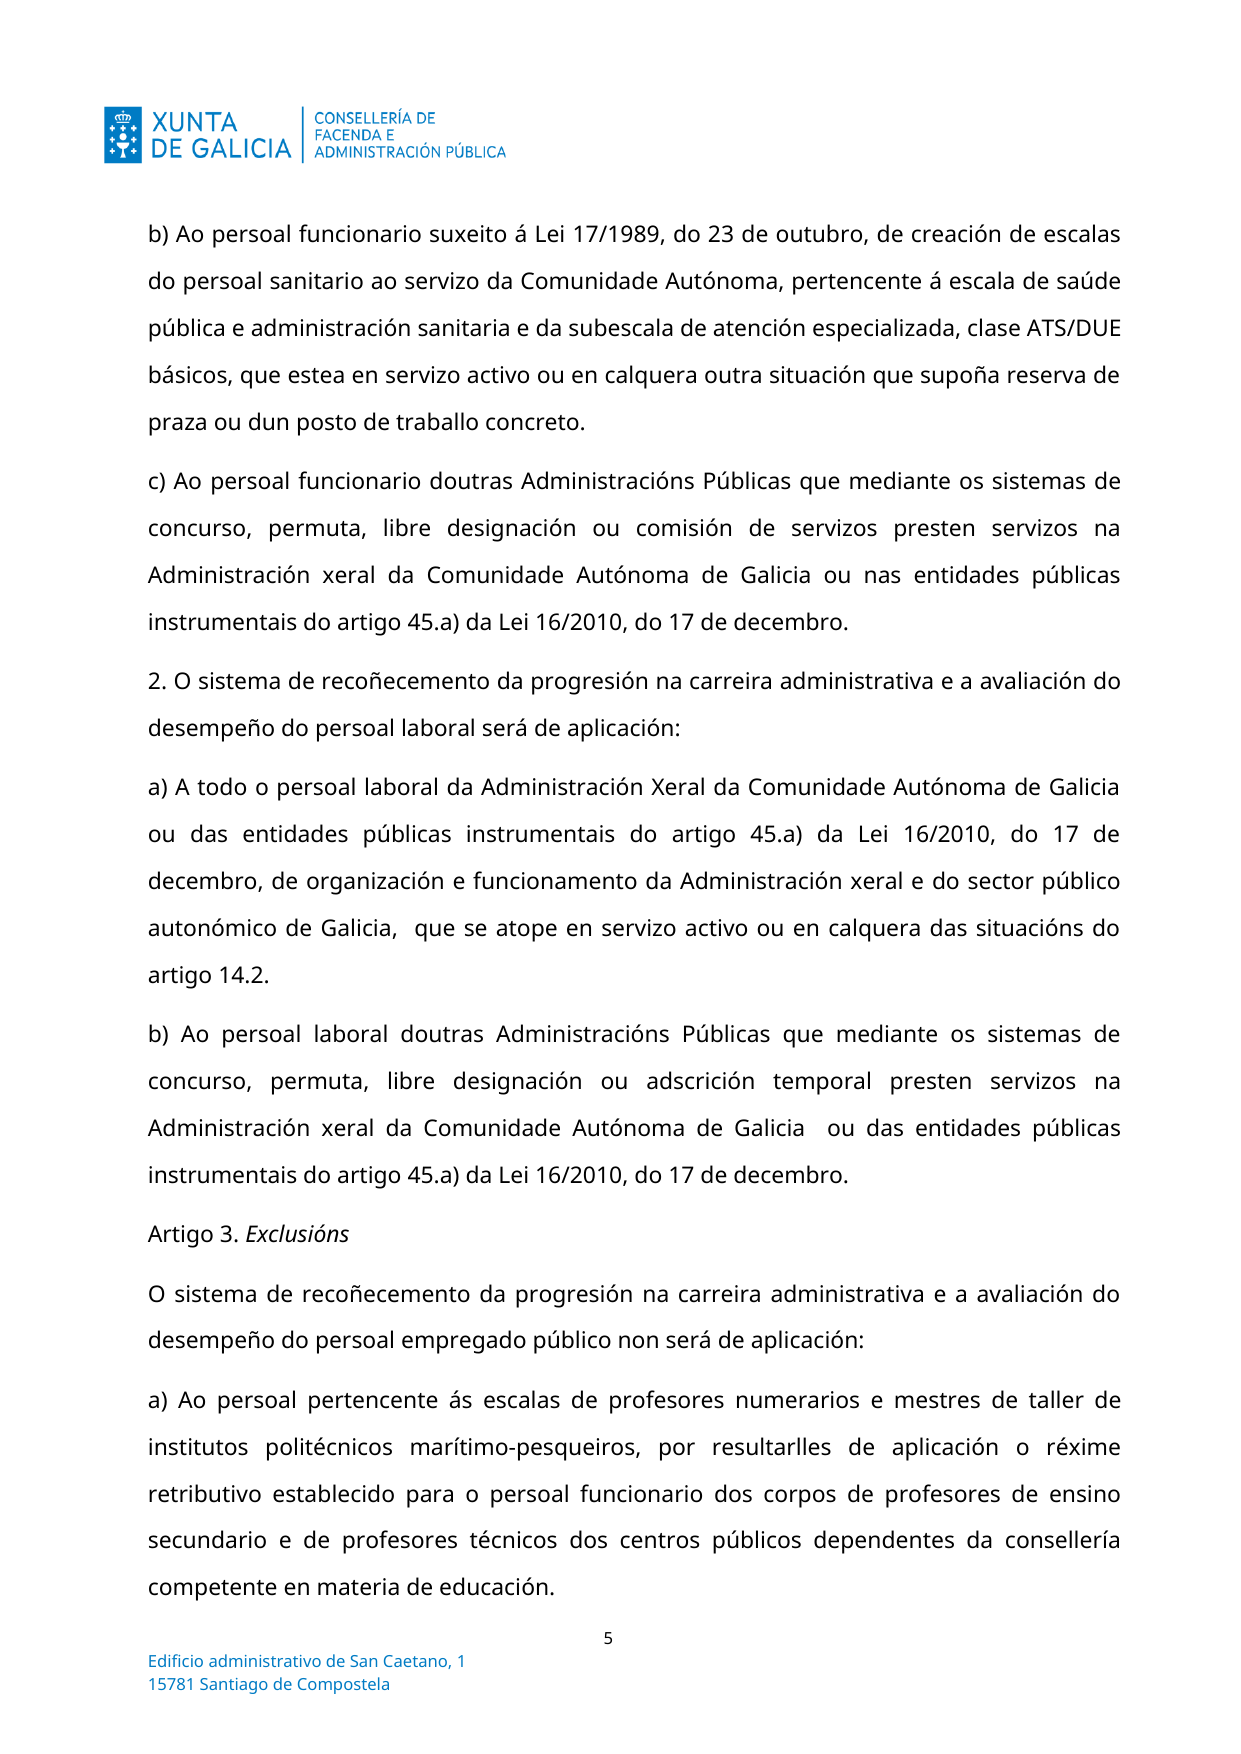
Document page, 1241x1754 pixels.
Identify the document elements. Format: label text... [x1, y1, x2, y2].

text a) Ao persoal pertencente ás escalas de profesores numerarios e mestres de taller de institutos politécnicos marítimo-pesqueiros, por resultarlles de aplicación o réxime retributivo establecido para o persoal funcionario dos corpos de profesores de ensino secundario e de profesores técnicos dos centros públicos dependentes da consellería competente en materia de educación. [148, 1384, 1122, 1602]
text O sistema de recoñecemento da progresión na carreira administrativa e a avaliación do desempeño do persoal empregado público non será de aplicación: [148, 1277, 1122, 1356]
text a) A todo o persoal laboral da Administración Xeral da Comunidade Autónoma de Galicia ou das entidades públicas instrumentais do artigo 45.a) da Lei 16/2010, do 17 de decembro, de organización e funcionamento da Administración xeral e do sector público autonómico de Galicia, que se atope en servizo activo ou en calquera das situacións do artigo 14.2. [148, 771, 1122, 990]
picture [104, 102, 506, 176]
text 2. O sistema de recoñecemento da progresión na carreira administrativa e a avaliación do desempeño do persoal laboral será de aplicación: [148, 665, 1122, 743]
text Artigo 3. Exclusións [148, 1218, 1122, 1249]
text b) Ao persoal laboral doutras Administracións Públicas que mediante os sistemas de concurso, permuta, libre designación ou adscrición temporal presten servizos na Administración xeral da Comunidade Autónoma de Galicia ou das entidades públicas instrumentais do artigo 45.a) da Lei 16/2010, do 17 de decembro. [148, 1018, 1122, 1190]
text b) Ao persoal funcionario suxeito á Lei 17/1989, do 23 de outubro, de creación de escalas do persoal sanitario ao servizo da Comunidade Autónoma, pertencente á escala de saúde pública e administración sanitaria e da subescala de atención especializada, clase ATS/DUE básicos, que estea en servizo activo ou en calquera outra situación que supoña reserva de praza ou dun posto de traballo concreto. [148, 218, 1122, 437]
text c) Ao persoal funcionario doutras Administracións Públicas que mediante os sistemas de concurso, permuta, libre designación ou comisión de servizos presten servizos na Administración xeral da Comunidade Autónoma de Galicia ou nas entidades públicas instrumentais do artigo 45.a) da Lei 16/2010, do 17 de decembro. [148, 465, 1122, 637]
